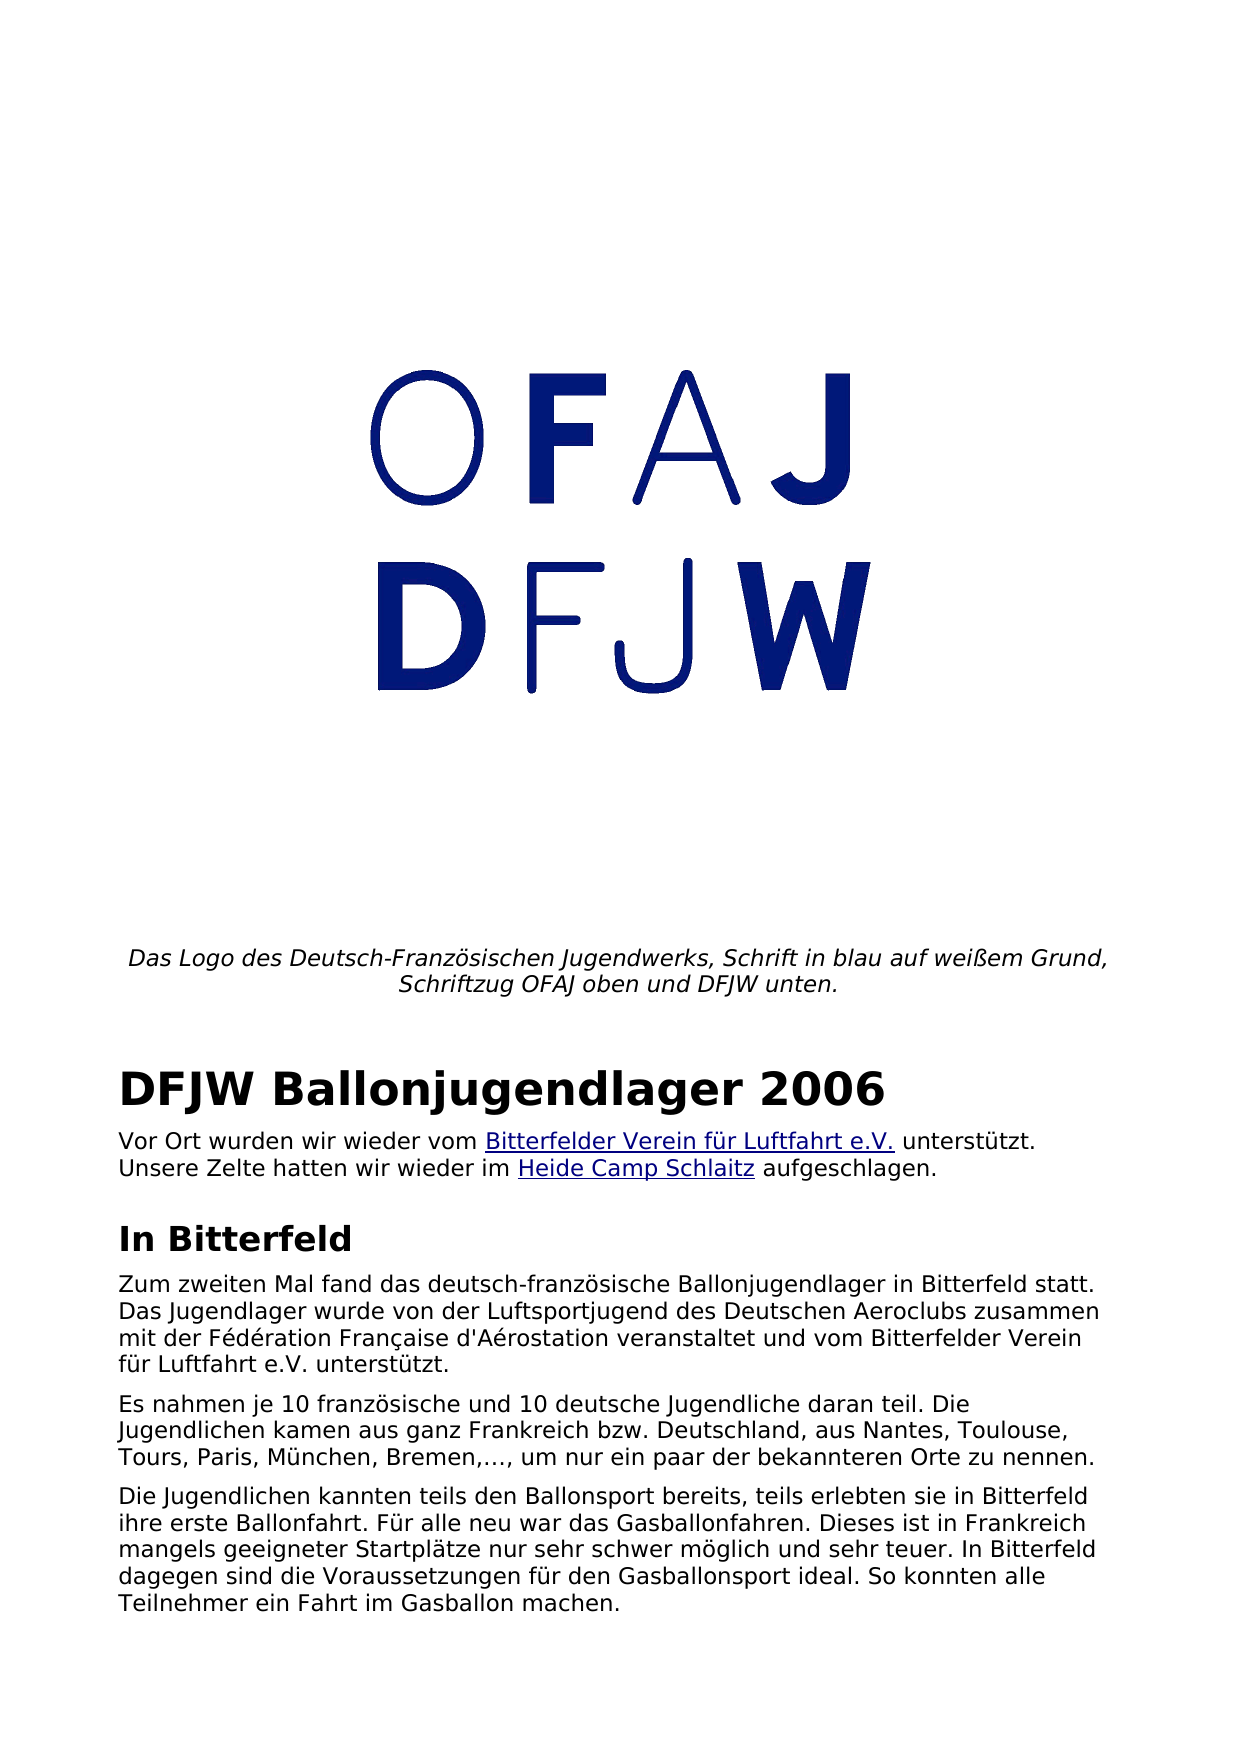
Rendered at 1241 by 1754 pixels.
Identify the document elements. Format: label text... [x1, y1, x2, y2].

subtitle In Bitterfeld [118, 1219, 1122, 1259]
text Die Jugendlichen kannten teils den Ballonsport bereits, teils erlebten sie in Bitterfeld ihre erste Ballonfahrt. Für alle neu war das Gasballonfahren. Dieses ist in Frankreich mangels geeigneter Startplätze nur sehr schwer möglich und sehr teuer. In Bitterfeld dagegen sind die Voraussetzungen für den Gasballonsport ideal. So konnten alle Teilnehmer ein Fahrt im Gasballon machen. [118, 1483, 1122, 1617]
text Vor Ort wurden wir wieder vom Bitterfelder Verein für Luftfahrt e.V. unterstützt. Unsere Zelte hatten wir wieder im Heide Camp Schlaitz aufgeschlagen. [118, 1128, 1122, 1182]
text Es nahmen je 10 französische und 10 deutsche Jugendliche daran teil. Die Jugendlichen kamen aus ganz Frankreich bzw. Deutschland, aus Nantes, Toulouse, Tours, Paris, München, Bremen,…, um nur ein paar der bekannteren Orte zu nennen. [118, 1391, 1122, 1471]
picture [118, 118, 1123, 945]
text Zum zweiten Mal fand das deutsch-französische Ballonjugendlager in Bitterfeld statt. Das Jugendlager wurde von der Luftsportjugend des Deutschen Aeroclubs zusammen mit der Fédération Française d'Aérostation veranstaltet und vom Bitterfelder Verein für Luftfahrt e.V. unterstützt. [118, 1272, 1122, 1378]
subtitle DFJW Ballonjugendlager 2006 [118, 1062, 1122, 1116]
text Das Logo des Deutsch-Französischen Jugendwerks, Schrift in blau auf weißem Grund, Schriftzug OFAJ oben und DFJW unten. [118, 945, 1122, 998]
